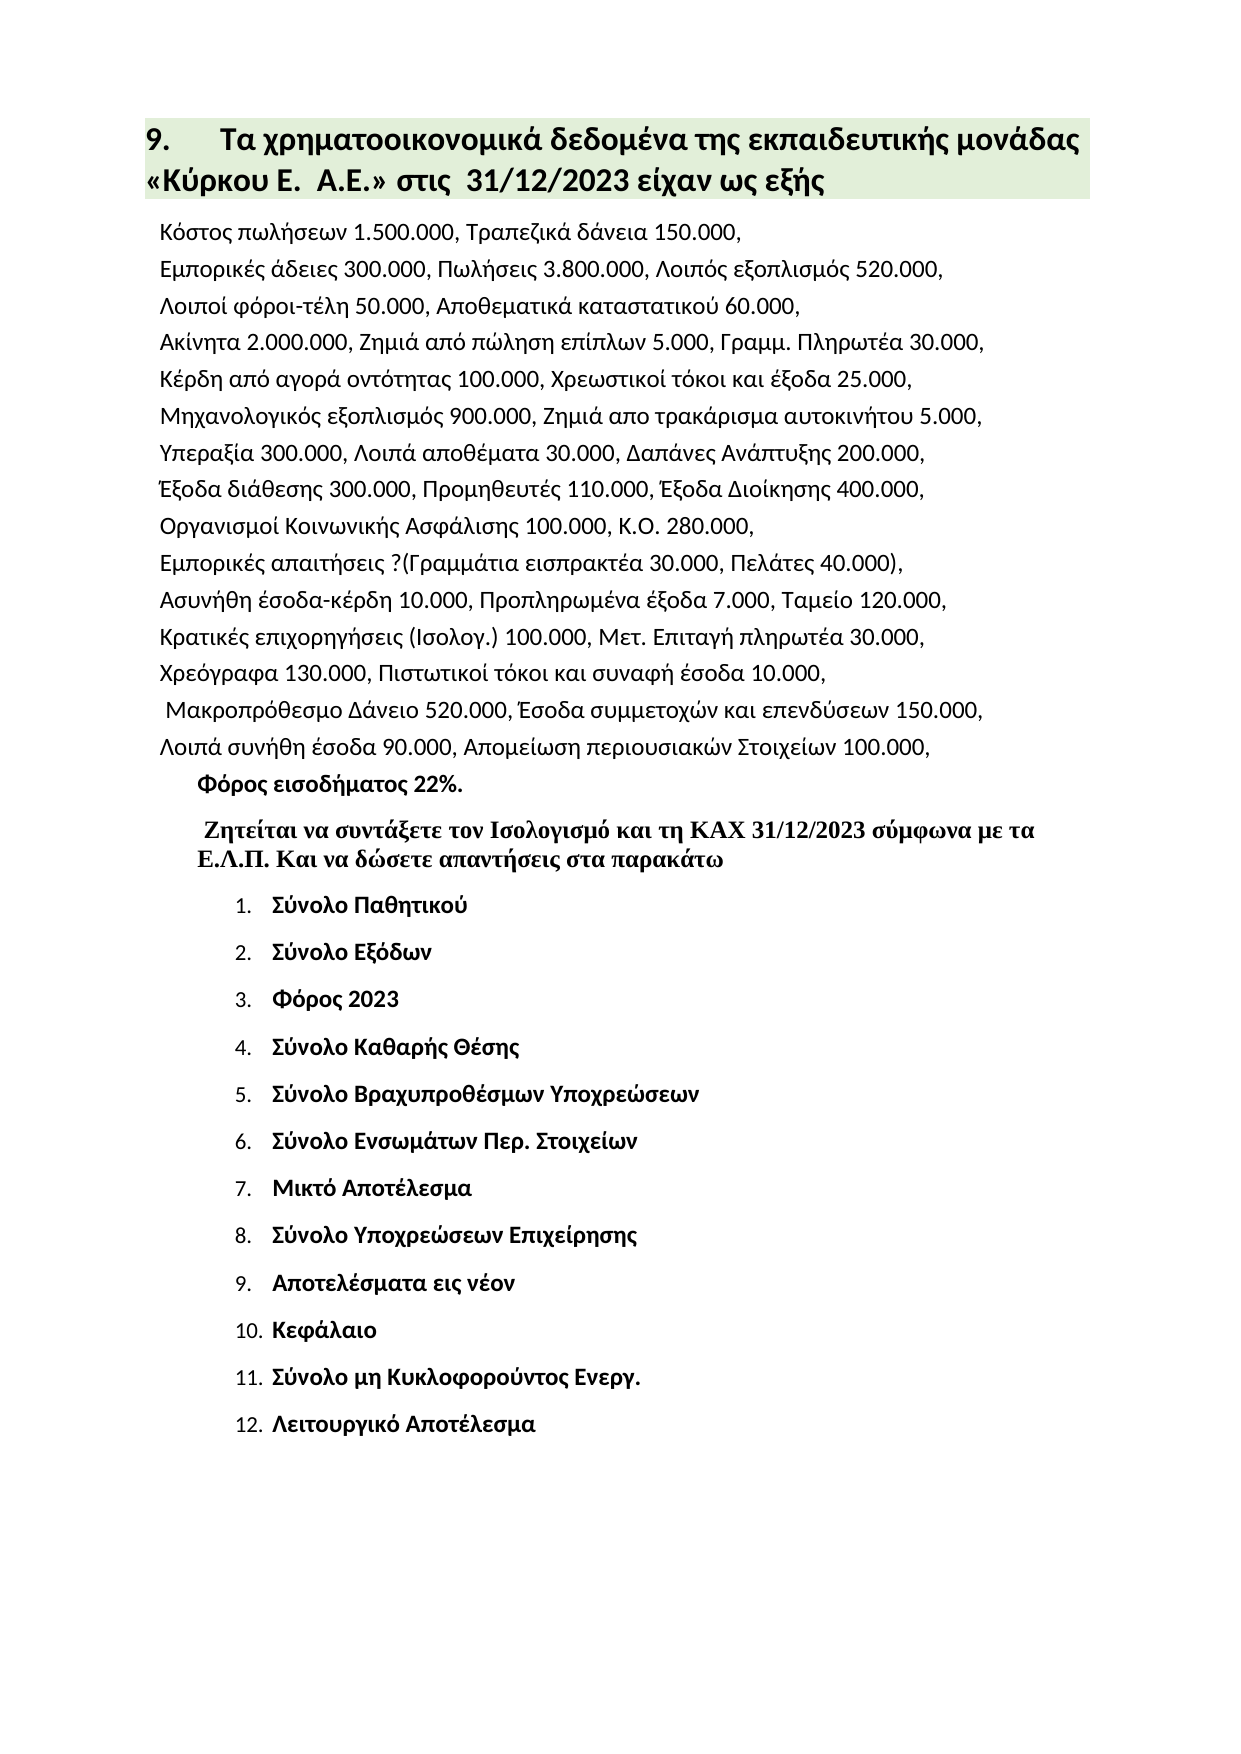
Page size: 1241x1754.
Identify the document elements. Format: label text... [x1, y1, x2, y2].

list Σύνολο Υποχρεώσεων Επιχείρησης [234, 1219, 1081, 1250]
list Σύνολο Ενσωμάτων Περ. Στοιχείων [234, 1125, 1081, 1156]
text Έξοδα διάθεσης 300.000, Προμηθευτές 110.000, Έξοδα Διοίκησης 400.000, [159, 474, 1081, 504]
list Σύνολο Βραχυπροθέσμων Υποχρεώσεων [234, 1078, 1081, 1108]
list Φόρος 2023 [234, 983, 1081, 1014]
text Υπεραξία 300.000, Λοιπά αποθέματα 30.000, Δαπάνες Ανάπτυξης 200.000, [159, 437, 1081, 467]
list Σύνολο μη Κυκλοφορούντος Ενεργ. [234, 1361, 1081, 1392]
text Ακίνητα 2.000.000, Ζημιά από πώληση επίπλων 5.000, Γραμμ. Πληρωτέα 30.000, [159, 327, 1081, 357]
text Φόρος εισοδήματος 22%. [197, 768, 1081, 798]
text Κέρδη από αγορά οντότητας 100.000, Χρεωστικοί τόκοι και έξοδα 25.000, [159, 363, 1081, 394]
text Ζητείται να συντάξετε τον Ισολογισμό και τη ΚΑΧ 31/12/2023 σύμφωνα με τα Ε.Λ.Π. Και να δώσετε απαντήσεις στα παρακάτω [197, 815, 1081, 872]
text Ασυνήθη έσοδα-κέρδη 10.000, Προπληρωμένα έξοδα 7.000, Ταμείο 120.000, [159, 584, 1081, 614]
text Κόστος πωλήσεων 1.500.000, Τραπεζικά δάνεια 150.000, [159, 216, 1081, 247]
text Μακροπρόθεσμο Δάνειο 520.000, Έσοδα συμμετοχών και επενδύσεων 150.000, [159, 694, 1081, 725]
text Λοιπά συνήθη έσοδα 90.000, Απομείωση περιουσιακών Στοιχείων 100.000, [159, 731, 1081, 762]
list Σύνολο Εξόδων [234, 936, 1081, 967]
list Σύνολο Παθητικού [234, 889, 1081, 920]
list Αποτελέσματα εις νέον [234, 1267, 1081, 1297]
text Κρατικές επιχορηγήσεις (Ισολογ.) 100.000, Μετ. Επιταγή πληρωτέα 30.000, [159, 621, 1081, 651]
list Μικτό Αποτέλεσμα [234, 1172, 1081, 1203]
text Μηχανολογικός εξοπλισμός 900.000, Ζημιά απο τρακάρισμα αυτοκινήτου 5.000, [159, 400, 1081, 431]
text Εμπορικές απαιτήσεις ?(Γραμμάτια εισπρακτέα 30.000, Πελάτες 40.000), [159, 547, 1081, 578]
subtitle Τα χρηματοοικονομικά δεδομένα της εκπαιδευτικής μονάδας «Κύρκου Ε. Α.Ε.» στις 31/12/2023 είχαν ως εξής [145, 118, 1090, 199]
text Λοιποί φόροι-τέλη 50.000, Αποθεματικά καταστατικού 60.000, [159, 290, 1081, 320]
text Χρεόγραφα 130.000, Πιστωτικοί τόκοι και συναφή έσοδα 10.000, [159, 657, 1081, 688]
list Σύνολο Καθαρής Θέσης [234, 1031, 1081, 1061]
text Οργανισμοί Κοινωνικής Ασφάλισης 100.000, Κ.Ο. 280.000, [159, 510, 1081, 541]
list Κεφάλαιο [234, 1314, 1081, 1344]
list Λειτουργικό Αποτέλεσμα [234, 1408, 1081, 1439]
text Εμπορικές άδειες 300.000, Πωλήσεις 3.800.000, Λοιπός εξοπλισμός 520.000, [159, 253, 1081, 283]
